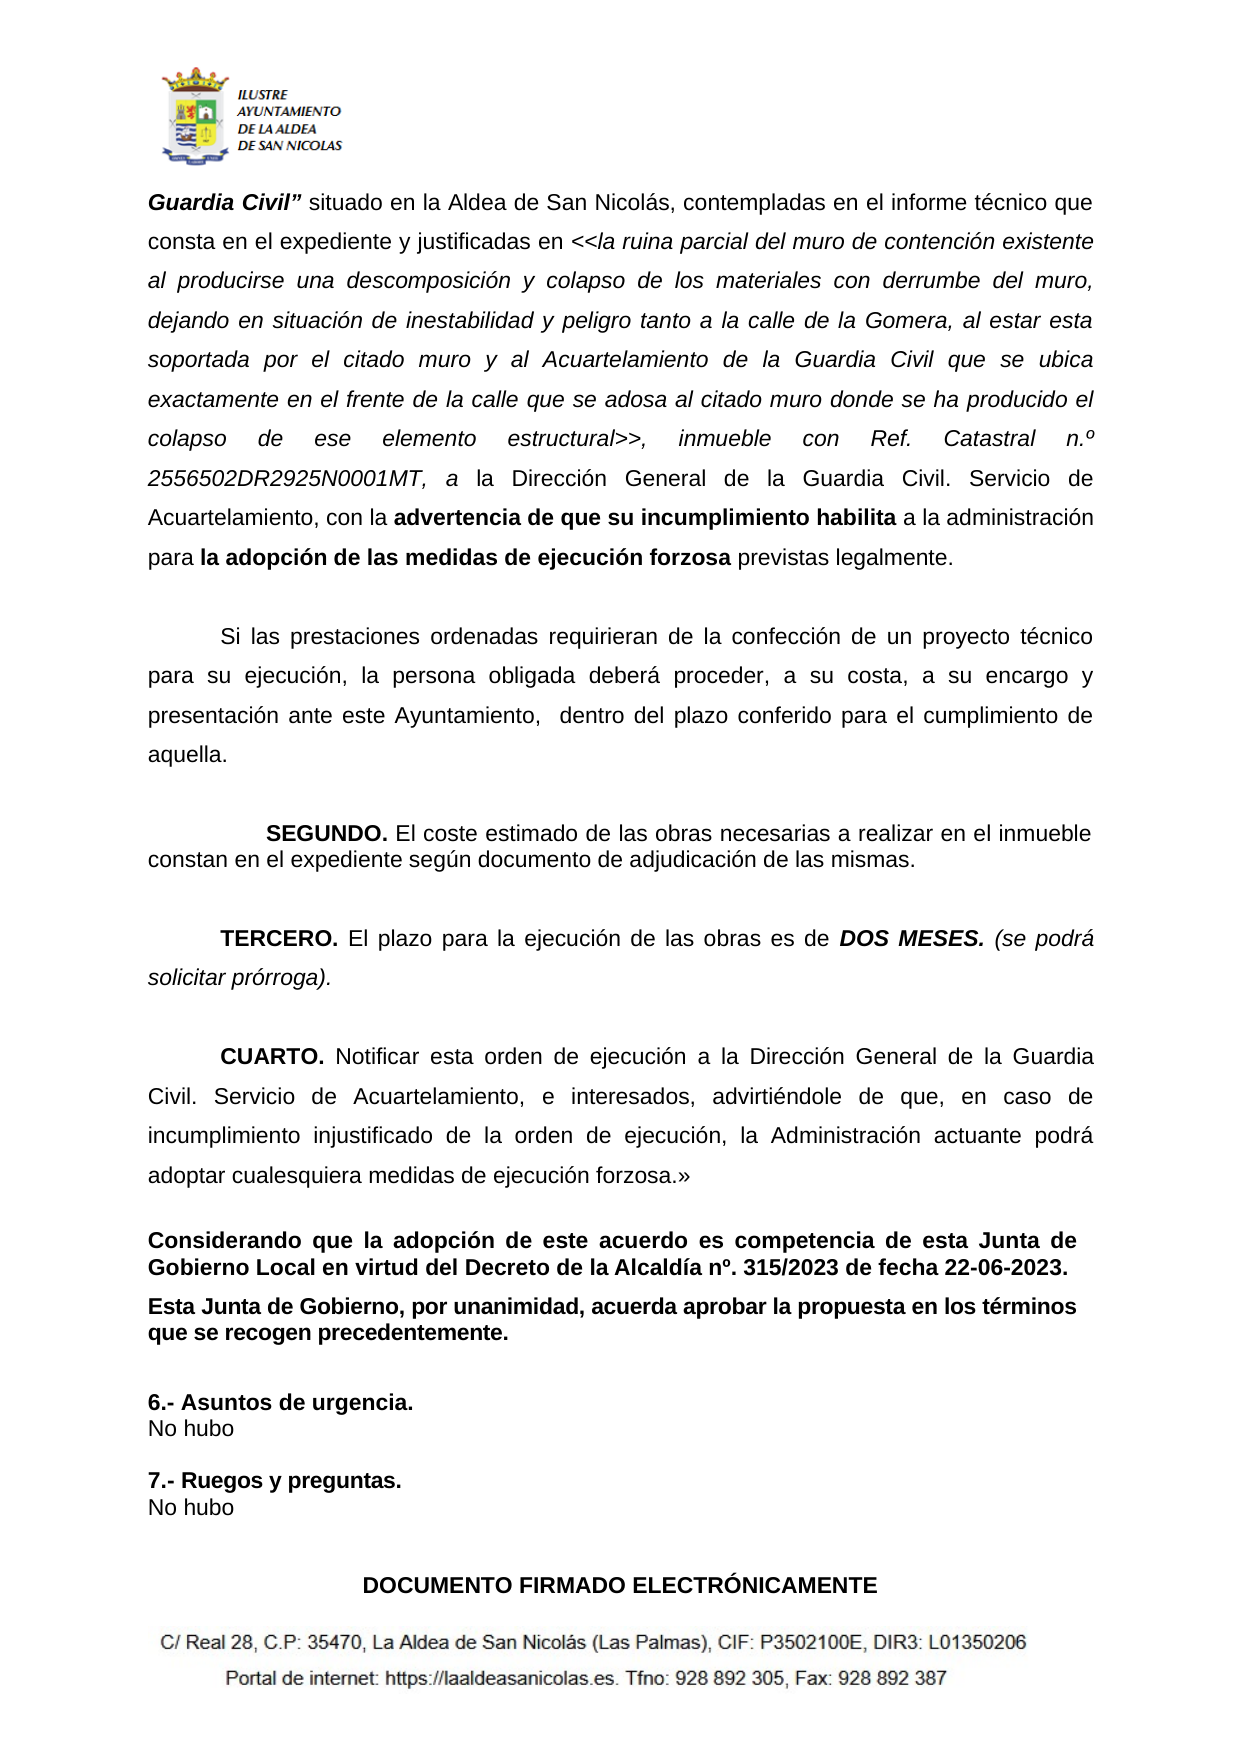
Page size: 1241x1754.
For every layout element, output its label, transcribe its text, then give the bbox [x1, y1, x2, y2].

text TERCERO. El plazo para la ejecución de las obras es de DOS MESES. (se podrá solicitar prórroga). [148, 925, 1094, 991]
text 6.- Asuntos de urgencia. [148, 1388, 1093, 1415]
text Guardia Civil” situado en la Aldea de San Nicolás, contempladas en el informe técnico que consta en el expediente y justificadas en <<la ruina parcial del muro de contención existente al producirse una descomposición y colapso de los materiales con derrumbe del muro, dejando en situación de inestabilidad y peligro tanto a la calle de la Gomera, al estar esta soportada por el citado muro y al Acuartelamiento de la Guardia Civil que se ubica exactamente en el frente de la calle que se adosa al citado muro donde se ha producido el colapso de ese elemento estructural>>, inmueble con Ref. Catastral n.º 2556502DR2925N0001MT, a la Dirección General de la Guardia Civil. Servicio de Acuartelamiento, con la advertencia de que su incumplimiento habilita a la administración para la adopción de las medidas de ejecución forzosa previstas legalmente. [148, 188, 1094, 570]
picture [148, 1626, 1034, 1694]
text 7.- Ruegos y preguntas. [148, 1467, 1093, 1494]
text DOCUMENTO FIRMADO ELECTRÓNICAMENTE [148, 1572, 1093, 1598]
picture [148, 59, 358, 173]
text CUARTO. Notificar esta orden de ejecución a la Dirección General de la Guardia Civil. Servicio de Acuartelamiento, e interesados, advirtiéndole de que, en caso de incumplimiento injustificado de la orden de ejecución, la Administración actuante podrá adoptar cualesquiera medidas de ejecución forzosa.» [148, 1043, 1094, 1188]
text Si las prestaciones ordenadas requirieran de la confección de un proyecto técnico para su ejecución, la persona obligada deberá proceder, a su costa, a su encargo y presentación ante este Ayuntamiento, dentro del plazo conferido para el cumplimiento de aquella. [148, 623, 1094, 767]
text SEGUNDO. El coste estimado de las obras necesarias a realizar en el inmueble constan en el expediente según documento de adjudicación de las mismas. [148, 820, 1093, 873]
text Esta Junta de Gobierno, por unanimidad, acuerda aprobar la propuesta en los términos que se recogen precedentemente. [148, 1293, 1078, 1345]
text Considerando que la adopción de este acuerdo es competencia de esta Junta de Gobierno Local en virtud del Decreto de la Alcaldía nº. 315/2023 de fecha 22-06-2023. [148, 1227, 1078, 1280]
text No hubo [148, 1494, 1093, 1520]
text No hubo [148, 1415, 1093, 1441]
